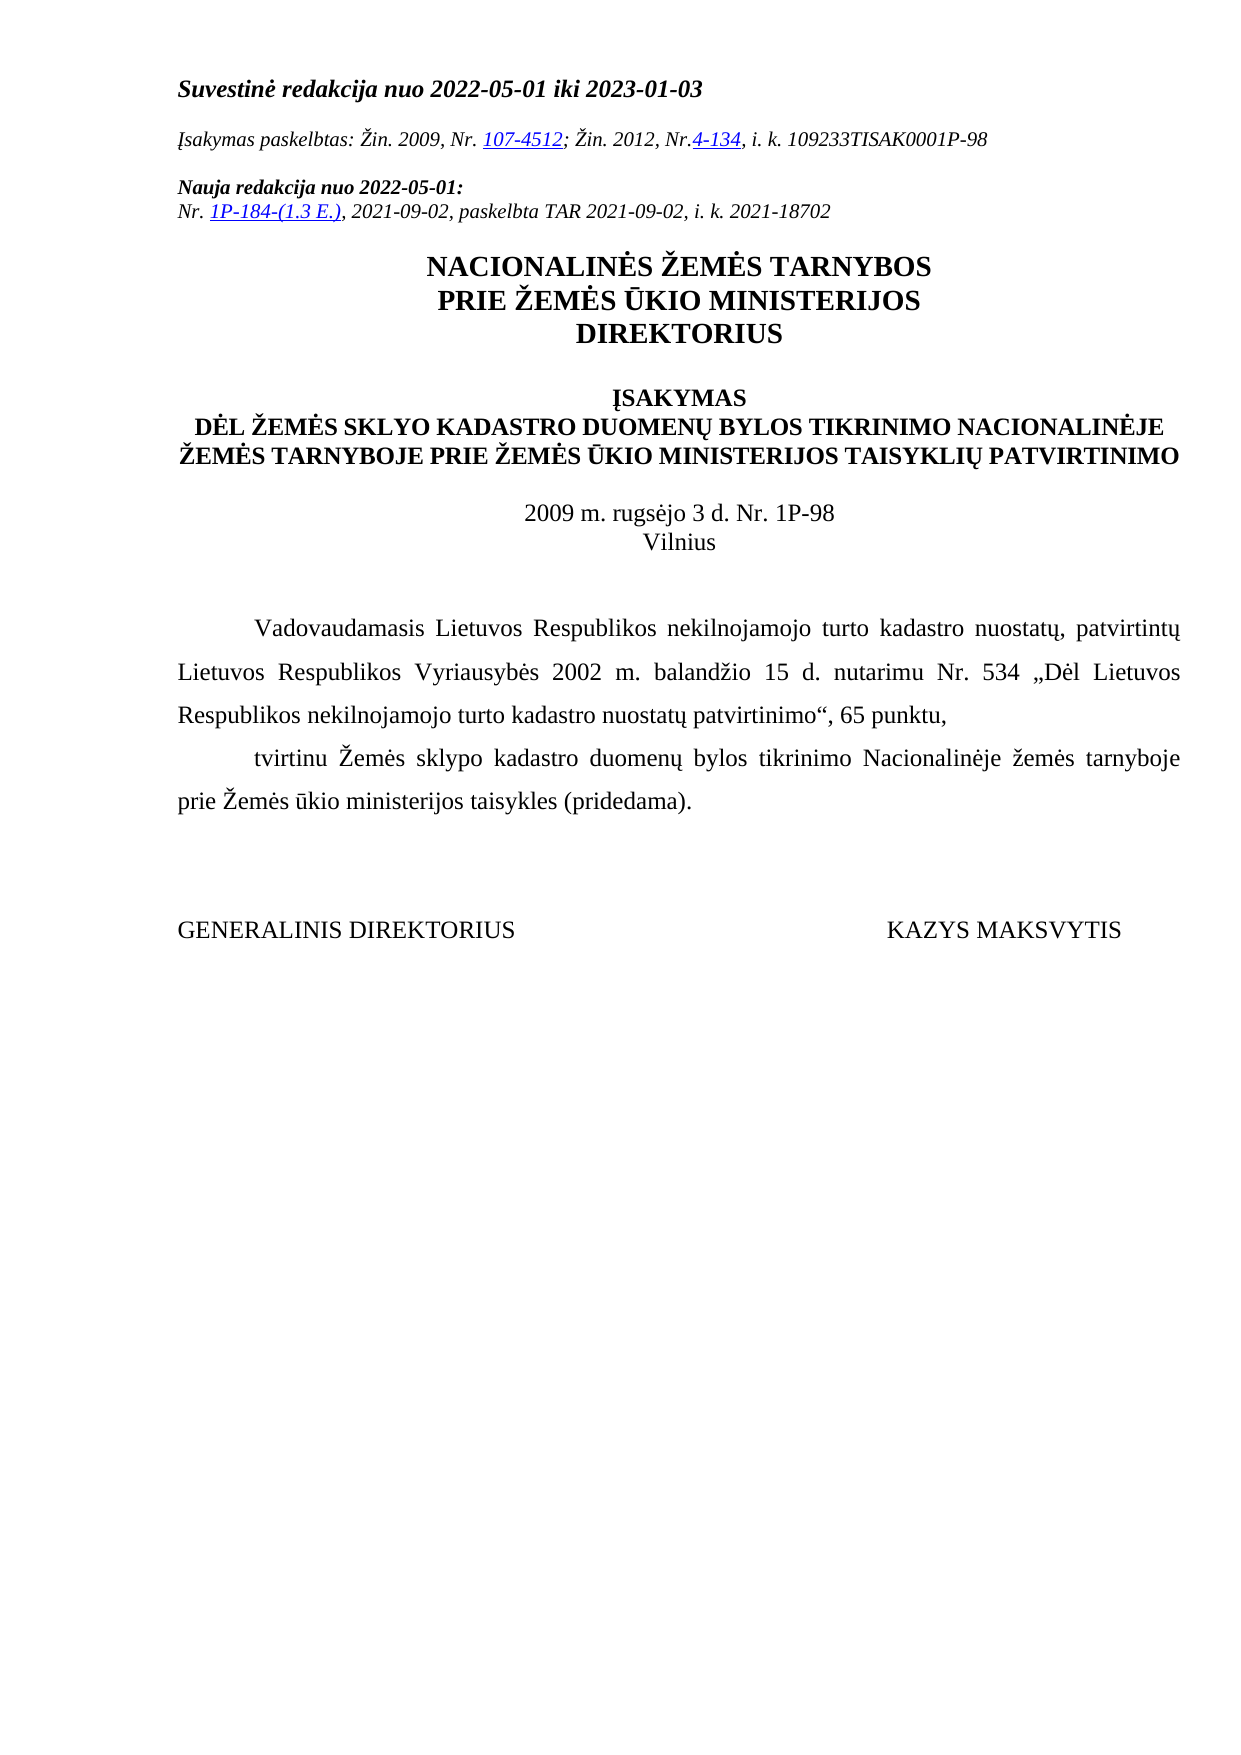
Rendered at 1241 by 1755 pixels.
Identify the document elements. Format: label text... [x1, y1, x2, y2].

text PRIE ŽEMĖS ŪKIO MINISTERIJOS [177, 283, 1181, 316]
text NACIONALINĖS ŽEMĖS TARNYBOS [177, 249, 1181, 283]
text Nauja redakcija nuo 2022-05-01: [177, 175, 1181, 199]
text tvirtinu Žemės sklypo kadastro duomenų bylos tikrinimo Nacionalinėje žemės tarnyboje prie Žemės ūkio ministerijos taisykles (pridedama). [177, 743, 1181, 815]
text Nr. 1P-184-(1.3 E.), 2021-09-02, paskelbta TAR 2021-09-02, i. k. 2021-18702 [177, 199, 1181, 223]
text dĖL žemės sklyo kadastro duomenų bylos tikrinimo nacionalinėje žemės tarnyboje prie žemės ūkio ministerijos taisyklių patvirtinimo [177, 412, 1181, 470]
text ĮSAKYMAS [177, 383, 1181, 412]
text Vadovaudamasis Lietuvos Respublikos nekilnojamojo turto kadastro nuostatų, patvirtintų Lietuvos Respublikos Vyriausybės 2002 m. balandžio 15 d. nutarimu Nr. 534 „Dėl Lietuvos Respublikos nekilnojamojo turto kadastro nuostatų patvirtinimo“, 65 punktu, [177, 613, 1181, 728]
text Generalinis direktorius Kazys Maksvytis [177, 915, 1181, 944]
text Vilnius [177, 527, 1181, 556]
text Įsakymas paskelbtas: Žin. 2009, Nr. 107-4512; Žin. 2012, Nr.4-134, i. k. 109233TISAK0001P-98 [177, 127, 1181, 151]
text 2009 m. rugsėjo 3 d. Nr. 1P-98 [177, 498, 1181, 527]
text Suvestinė redakcija nuo 2022-05-01 iki 2023-01-03 [177, 74, 1181, 103]
text DIREKTORIUS [177, 316, 1181, 350]
